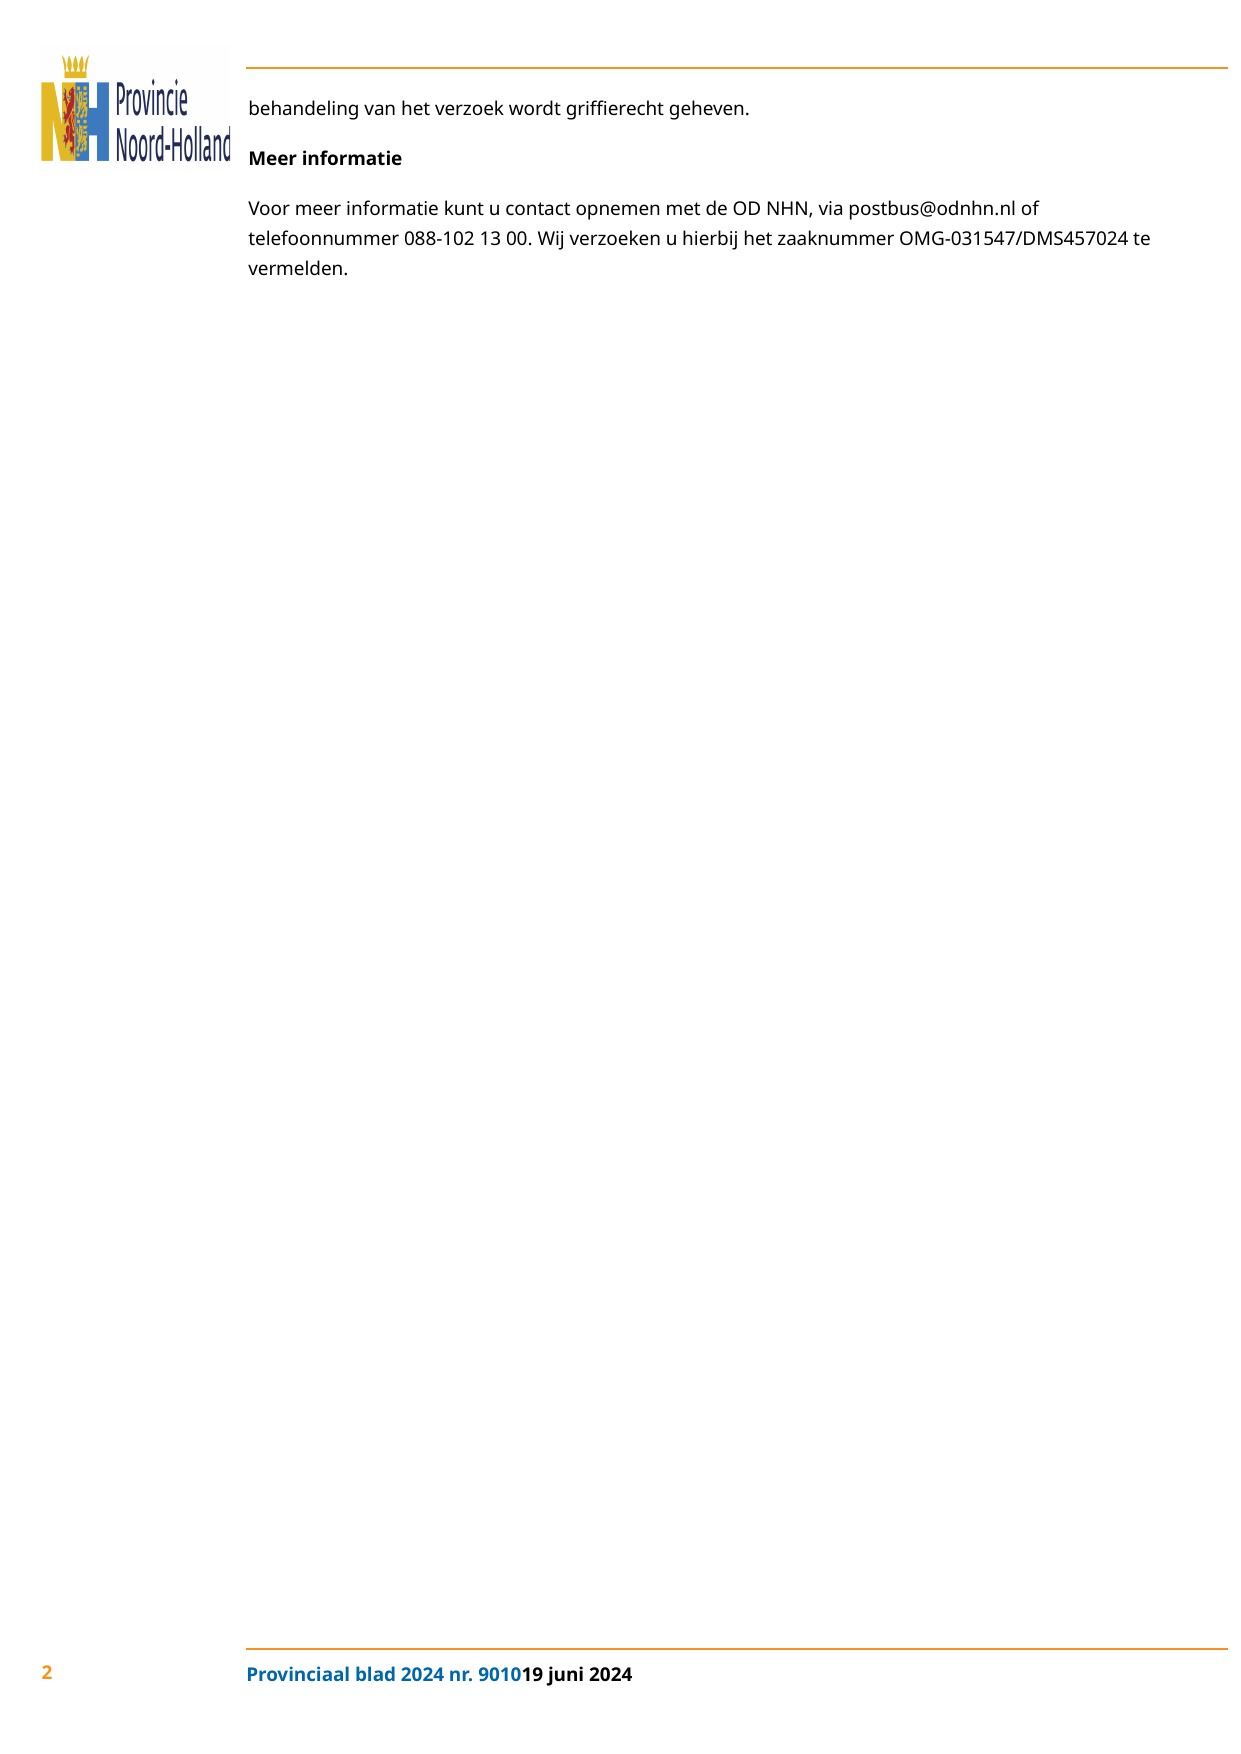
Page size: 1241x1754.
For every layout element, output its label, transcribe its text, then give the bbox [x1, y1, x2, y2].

text Meer informatie [248, 145, 1152, 171]
text Voor meer informatie kunt u contact opnemen met de OD NHN, via postbus@odnhn.nl of telefoonnummer 088-102 13 00. Wij verzoeken u hierbij het zaaknummer OMG-031547/DMS457024 te vermelden. [248, 196, 1152, 281]
picture [41, 47, 231, 172]
text behandeling van het verzoek wordt griffierecht geheven. [248, 95, 1152, 121]
